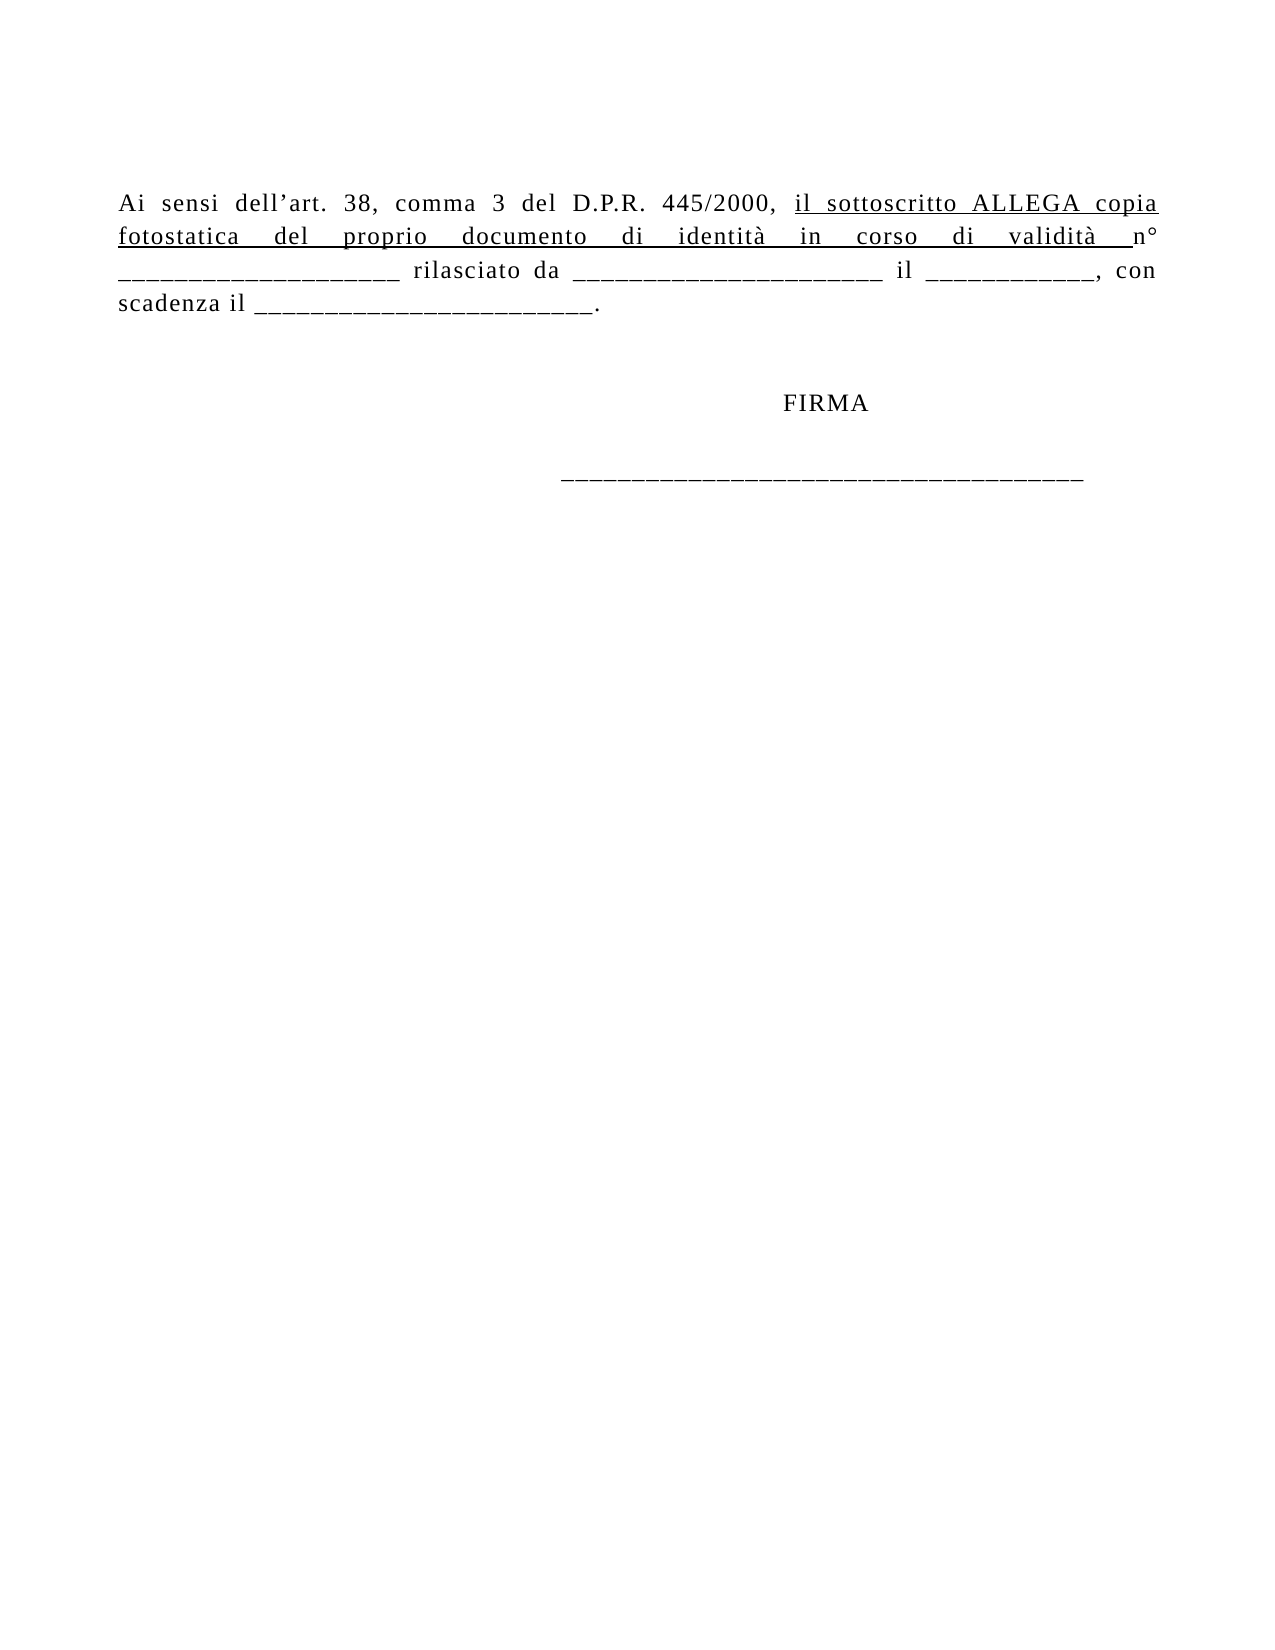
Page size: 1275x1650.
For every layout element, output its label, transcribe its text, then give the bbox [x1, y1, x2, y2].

text Ai sensi dell’art. 38, comma 3 del D.P.R. 445/2000, il sottoscritto ALLEGA copia fotostatica del proprio documento di identità in corso di validità n° ____________________ rilasciato da ______________________ il ____________, con scadenza il ________________________. [118, 185, 1157, 318]
text _____________________________________ [118, 451, 1157, 485]
text FIRMA [118, 385, 1157, 418]
